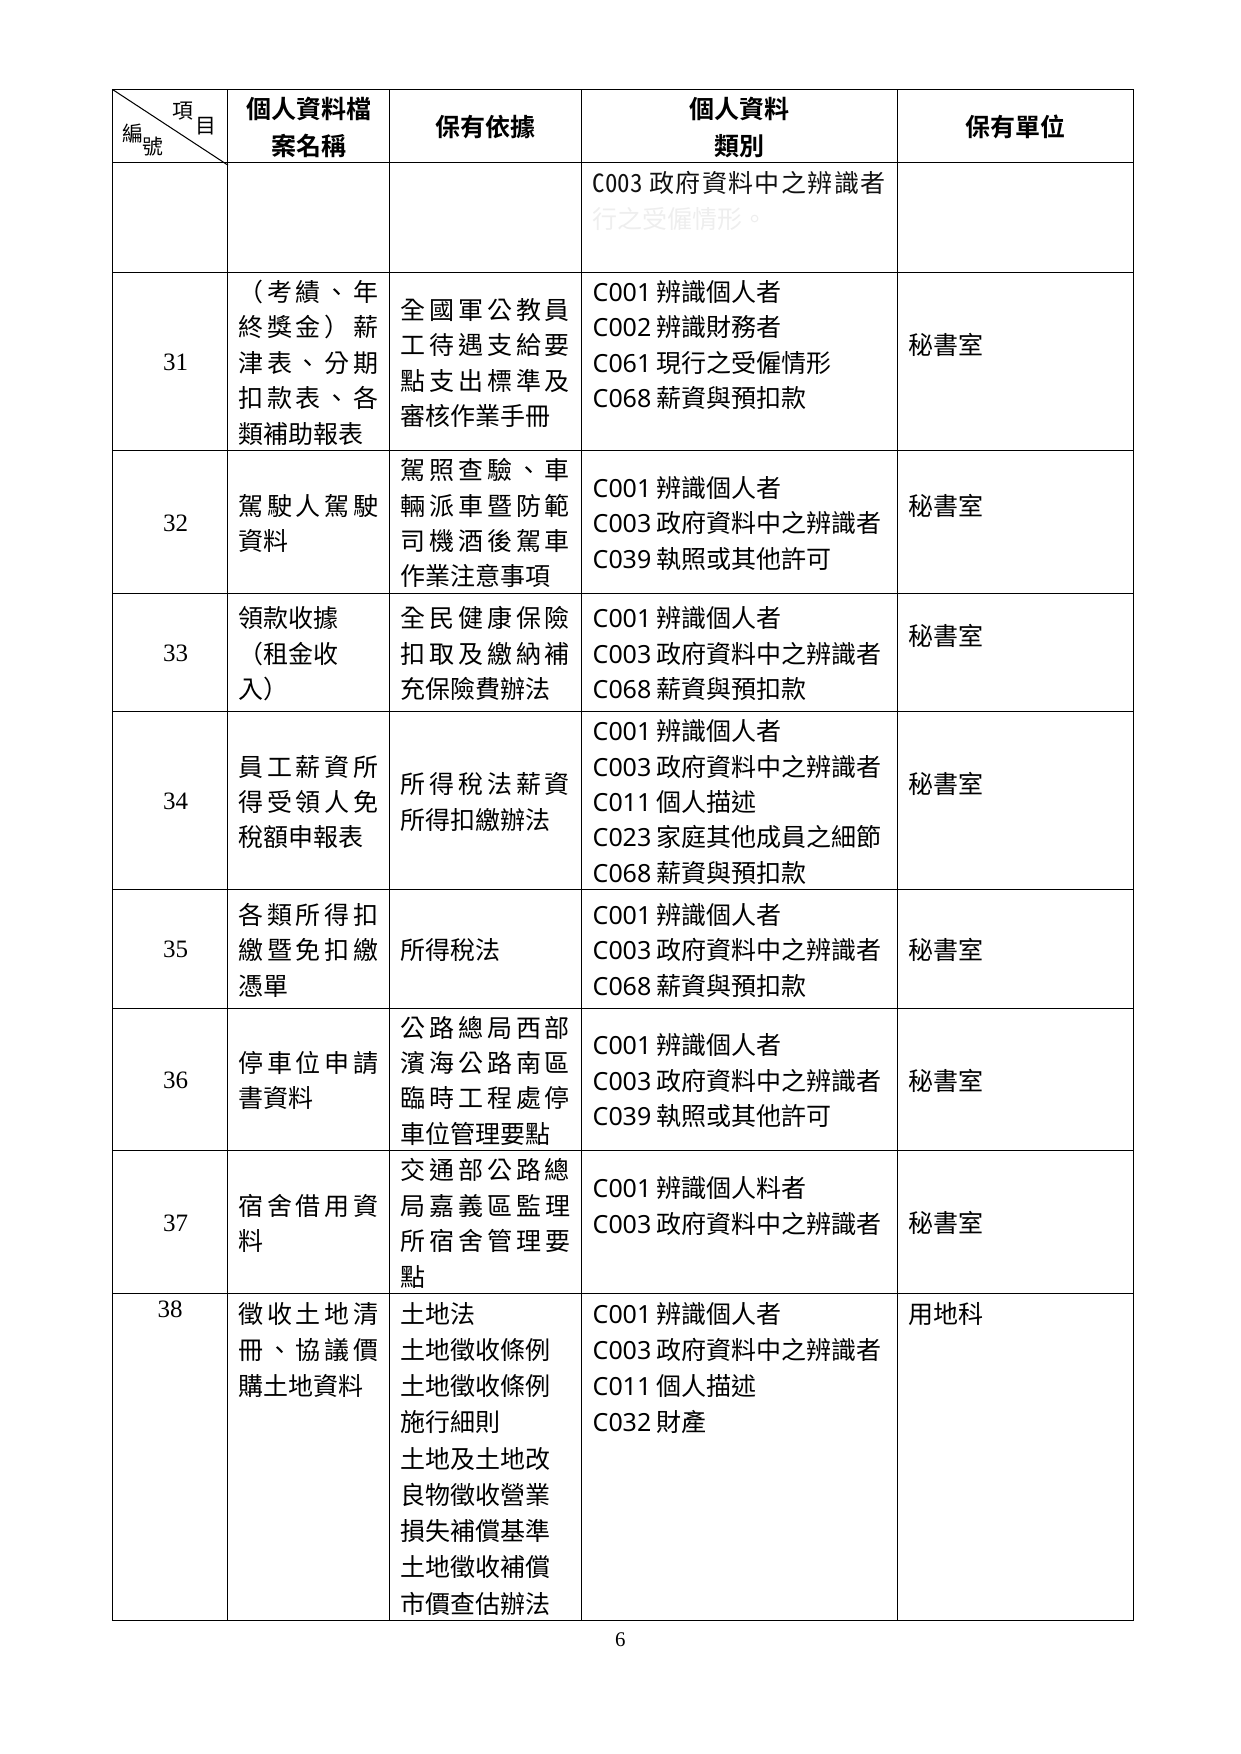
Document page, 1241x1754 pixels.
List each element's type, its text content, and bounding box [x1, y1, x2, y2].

table_cell 36 [113, 1009, 227, 1150]
table_cell 秘書室 [898, 451, 1133, 593]
table_cell C001辨識個人者 C003政府資料中之辨識者 C039執照或其他許可 [582, 1009, 897, 1150]
table_cell 全民健康保險扣取及繳納補充保險費辦法 [390, 594, 581, 711]
table_header [113, 90, 227, 162]
table_cell C001辨識個人料者 C003政府資料中之辨識者 [582, 1151, 897, 1293]
table_cell C003政府資料中之辨識者行之受僱情形。 [582, 163, 897, 272]
table_cell C001辨識個人者 C003政府資料中之辨識者 C039執照或其他許可 [582, 451, 897, 593]
table_cell 所得稅法 [390, 890, 581, 1008]
table_cell [1134, 162, 1140, 272]
table_cell 秘書室 [898, 594, 1133, 711]
table_cell [113, 163, 227, 272]
table_cell [1134, 1150, 1140, 1293]
table_cell 33 [113, 594, 227, 711]
table_cell 37 [113, 1151, 227, 1293]
table_cell 秘書室 [898, 1151, 1133, 1293]
table_cell 秘書室 [898, 712, 1133, 889]
table_cell 領款收據（租金收入） [228, 594, 389, 711]
table_cell 秘書室 [898, 890, 1133, 1008]
table_cell 35 [113, 890, 227, 1008]
table_cell 38 [113, 1294, 227, 1620]
table_cell [1134, 889, 1140, 1008]
table_cell [1134, 711, 1140, 889]
table_header [1134, 89, 1140, 162]
table_cell 宿舍借用資料 [228, 1151, 389, 1293]
table_cell 秘書室 [898, 273, 1133, 450]
table_cell 全國軍公教員工待遇支給要點支出標準及審核作業手冊 [390, 273, 581, 450]
table_cell [1134, 593, 1140, 711]
table_cell 34 [113, 712, 227, 889]
table_cell [1134, 272, 1140, 450]
table_cell [1134, 1008, 1140, 1150]
table_cell [228, 163, 389, 272]
table_cell 用地科 [898, 1294, 1133, 1620]
table_cell 各類所得扣繳暨免扣繳憑單 [228, 890, 389, 1008]
table_cell C001辨識個人者 C003政府資料中之辨識者 C068薪資與預扣款 [582, 890, 897, 1008]
table_cell 秘書室 [898, 1009, 1133, 1150]
table_cell 停車位申請書資料 [228, 1009, 389, 1150]
table_cell （考績、年終獎金）薪津表、分期扣款表、各類補助報表 [228, 273, 389, 450]
table_cell C001辨識個人者 C002辨識財務者 C061現行之受僱情形 C068薪資與預扣款 [582, 273, 897, 450]
table_cell C001辨識個人者 C003政府資料中之辨識者 C011個人描述 C023家庭其他成員之細節 C068薪資與預扣款 [582, 712, 897, 889]
table_cell 31 [113, 273, 227, 450]
table_cell 駕照查驗、車輛派車暨防範司機酒後駕車作業注意事項 [390, 451, 581, 593]
table_cell [1134, 450, 1140, 593]
table_cell C001辨識個人者 C003政府資料中之辨識者 C011個人描述 C032財產 [582, 1294, 897, 1620]
table_cell 所得稅法薪資所得扣繳辦法 [390, 712, 581, 889]
table_cell [1134, 1293, 1140, 1620]
table_header 保有依據 [390, 90, 581, 162]
table_cell 徵收土地清冊、協議價購土地資料 [228, 1294, 389, 1620]
table_cell 員工薪資所得受領人免稅額申報表 [228, 712, 389, 889]
table_cell 土地法 土地徵收條例 土地徵收條例施行細則 土地及土地改良物徵收營業損失補償基準 土地徵收補償市價查估辦法 [390, 1294, 581, 1620]
table_cell C001辨識個人者 C003政府資料中之辨識者 C068薪資與預扣款 [582, 594, 897, 711]
table_cell [898, 163, 1133, 272]
table_header 個人資料 類別 [582, 90, 897, 162]
table_cell 駕駛人駕駛資料 [228, 451, 389, 593]
table_header 保有單位 [898, 90, 1133, 162]
table_cell 32 [113, 451, 227, 593]
table_header 個人資料檔案名稱 [228, 90, 389, 162]
table_cell [390, 163, 581, 272]
table_cell 公路總局西部濱海公路南區臨時工程處停車位管理要點 [390, 1009, 581, 1150]
table_cell 交通部公路總局嘉義區監理所宿舍管理要點 [390, 1151, 581, 1293]
